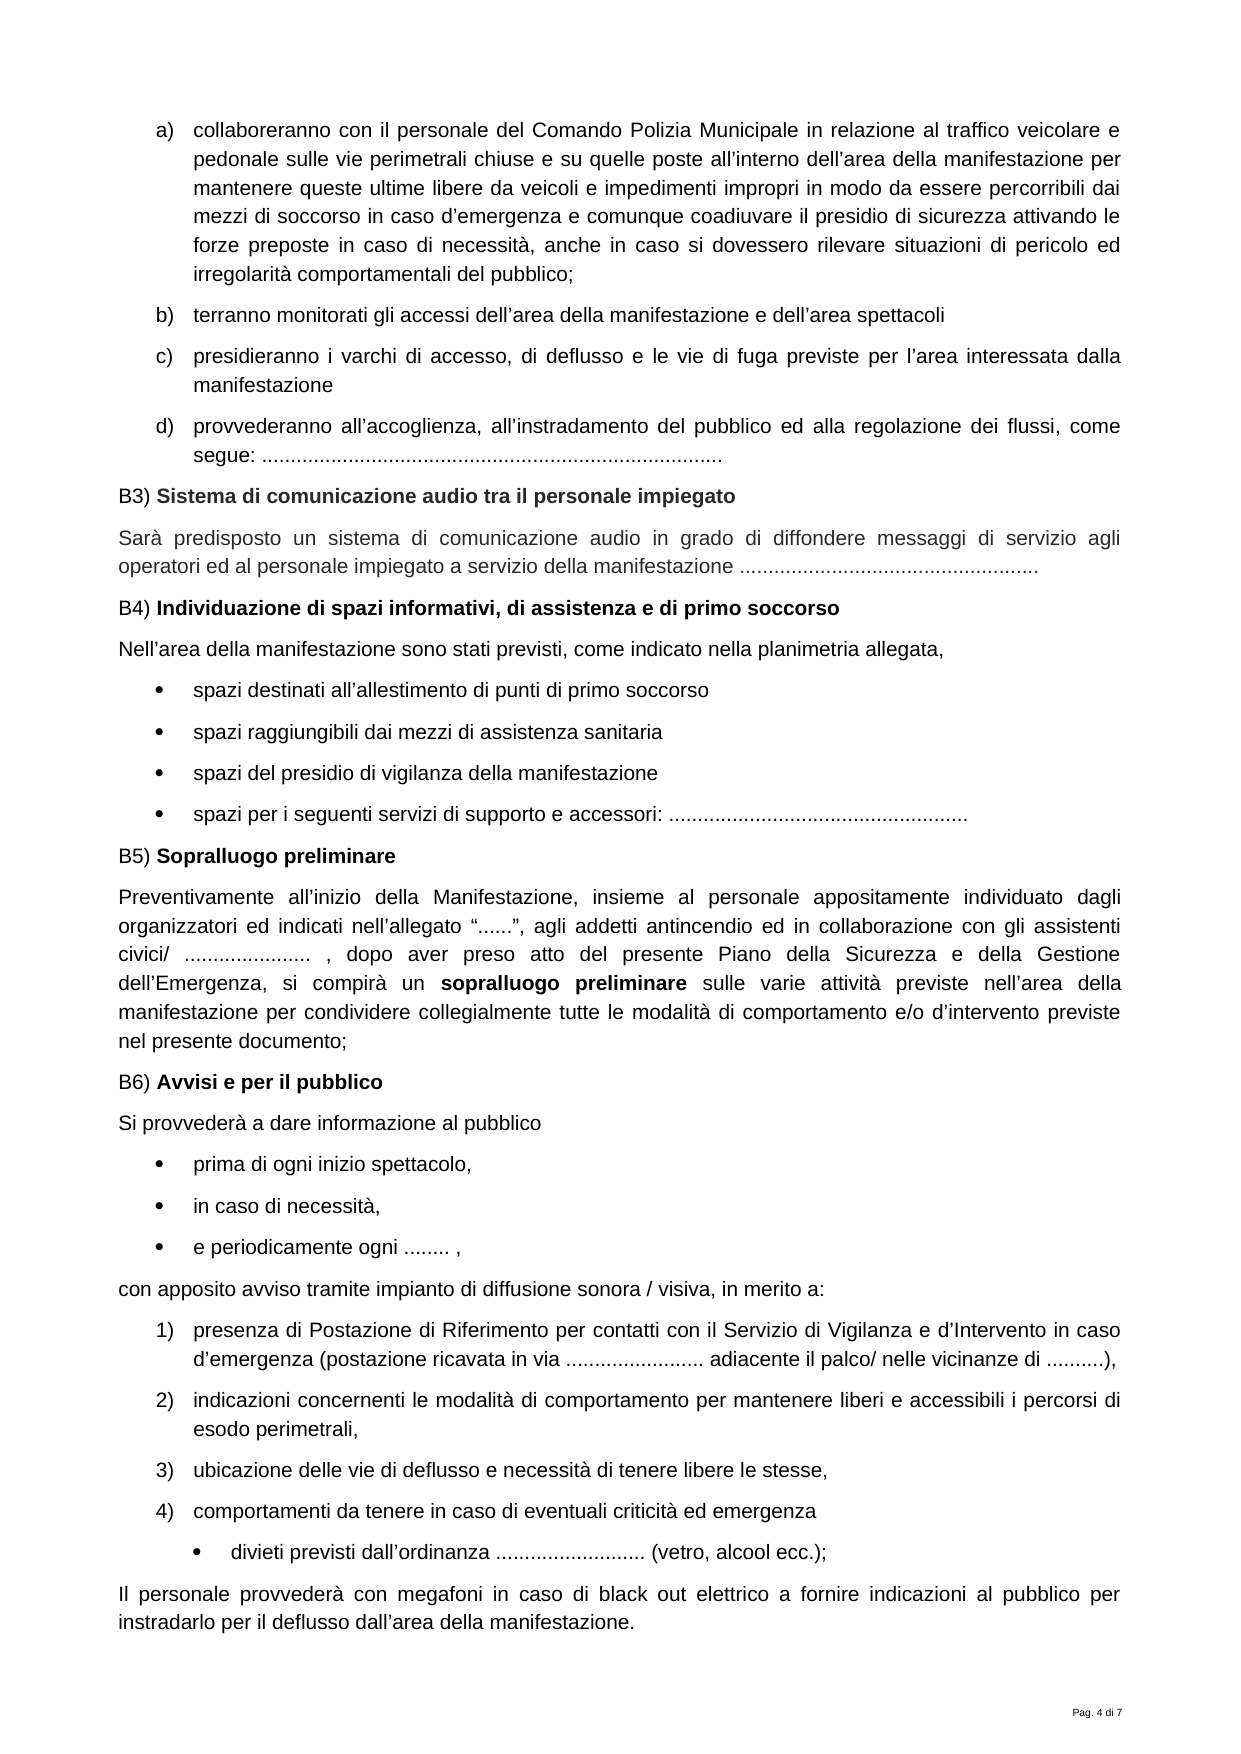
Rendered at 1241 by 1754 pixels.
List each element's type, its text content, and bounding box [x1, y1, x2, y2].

list comportamenti da tenere in caso di eventuali criticità ed emergenza [156, 1499, 1122, 1523]
list spazi destinati all’allestimento di punti di primo soccorso [156, 678, 1122, 702]
text Si provvederà a dare informazione al pubblico [118, 1111, 1122, 1135]
text B4) Individuazione di spazi informativi, di assistenza e di primo soccorso [118, 596, 1122, 619]
list e periodicamente ogni ........ , [156, 1235, 1122, 1259]
list in caso di necessità, [156, 1194, 1122, 1218]
list collaboreranno con il personale del Comando Polizia Municipale in relazione al traffico veicolare e pedonale sulle vie perimetrali chiuse e su quelle poste all’interno dell’area della manifestazione per mantenere queste ultime libere da veicoli e impedimenti impropri in modo da essere percorribili dai mezzi di soccorso in caso d’emergenza e comunque coadiuvare il presidio di sicurezza attivando le forze preposte in caso di necessità, anche in caso si dovessero rilevare situazioni di pericolo ed irregolarità comportamentali del pubblico; [156, 118, 1122, 286]
list prima di ogni inizio spettacolo, [156, 1152, 1122, 1176]
text Preventivamente all’inizio della Manifestazione, insieme al personale appositamente individuato dagli organizzatori ed indicati nell’allegato “......”, agli addetti antincendio ed in collaborazione con gli assistenti civici/ ...................... , dopo aver preso atto del presente Piano della Sicurezza e della Gestione dell’Emergenza, si compirà un sopralluogo preliminare sulle varie attività previste nell’area della manifestazione per condividere collegialmente tutte le modalità di comportamento e/o d’intervento previste nel presente documento; [118, 885, 1122, 1052]
list ubicazione delle vie di deflusso e necessità di tenere libere le stesse, [156, 1458, 1122, 1482]
list presidieranno i varchi di accesso, di deflusso e le vie di fuga previste per l’area interessata dalla manifestazione [156, 344, 1122, 397]
list presenza di Postazione di Riferimento per contatti con il Servizio di Vigilanza e d’Intervento in caso d’emergenza (postazione ricavata in via ........................ adiacente il palco/ nelle vicinanze di ..........), [156, 1318, 1122, 1370]
text Il personale provvederà con megafoni in caso di black out elettrico a fornire indicazioni al pubblico per instradarlo per il deflusso dall’area della manifestazione. [118, 1581, 1122, 1634]
text B5) Sopralluogo preliminare [118, 843, 1122, 867]
list spazi del presidio di vigilanza della manifestazione [156, 761, 1122, 785]
list terranno monitorati gli accessi dell’area della manifestazione e dell’area spettacoli [156, 303, 1122, 327]
list indicazioni concernenti le modalità di comportamento per mantenere liberi e accessibili i percorsi di esodo perimetrali, [156, 1388, 1122, 1440]
text B6) Avvisi e per il pubblico [118, 1070, 1122, 1094]
text Nell’area della manifestazione sono stati previsti, come indicato nella planimetria allegata, [118, 637, 1122, 661]
list spazi per i seguenti servizi di supporto e accessori: .................................................... [156, 802, 1122, 826]
list spazi raggiungibili dai mezzi di assistenza sanitaria [156, 719, 1122, 743]
list provvederanno all’accoglienza, all’instradamento del pubblico ed alla regolazione dei flussi, come segue: ................................................................................ [156, 414, 1122, 467]
text Sarà predisposto un sistema di comunicazione audio in grado di diffondere messaggi di servizio agli operatori ed al personale impiegato a servizio della manifestazione .................................................... [118, 526, 1122, 578]
text B3) Sistema di comunicazione audio tra il personale impiegato [118, 484, 1122, 508]
list divieti previsti dall’ordinanza .......................... (vetro, alcool ecc.); [193, 1540, 1122, 1564]
text con apposito avviso tramite impianto di diffusione sonora / visiva, in merito a: [118, 1276, 1122, 1300]
